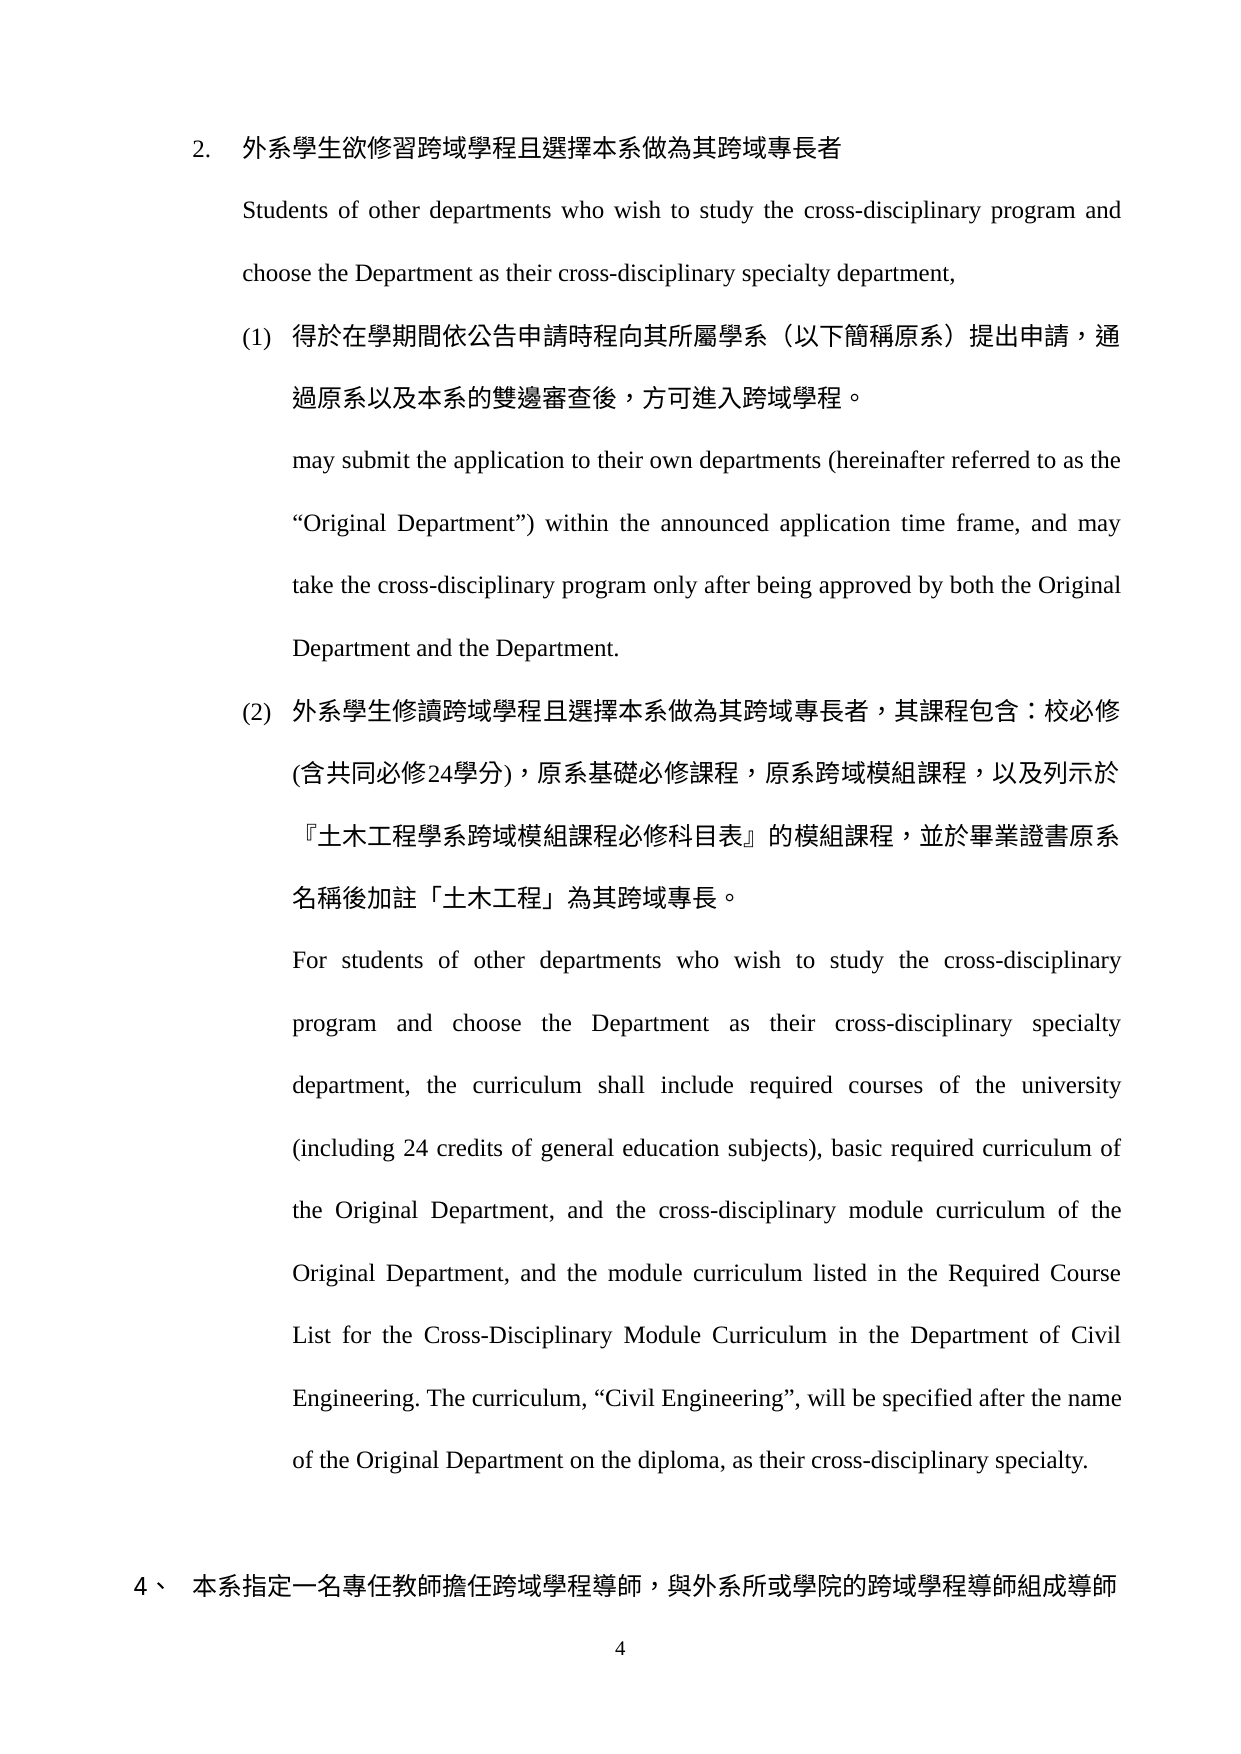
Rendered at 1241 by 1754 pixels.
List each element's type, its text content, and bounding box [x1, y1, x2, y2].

text may submit the application to their own departments (hereinafter referred to as the “Original Department”) within the announced application time frame, and may take the cross-disciplinary program only after being approved by both the Original Department and the Department. [292, 418, 1122, 668]
list 外系學生欲修習跨域學程且選擇本系做為其跨域專長者 [192, 105, 1122, 168]
list 得於在學期間依公告申請時程向其所屬學系（以下簡稱原系）提出申請，通過原系以及本系的雙邊審查後，方可進入跨域學程。 [242, 293, 1122, 418]
list 本系指定一名專任教師擔任跨域學程導師，與外系所或學院的跨域學程導師組成導師 [133, 1543, 1122, 1605]
text For students of other departments who wish to study the cross-disciplinary program and choose the Department as their cross-disciplinary specialty department, the curriculum shall include required courses of the university (including 24 credits of general education subjects), basic required curriculum of the Original Department, and the cross-disciplinary module curriculum of the Original Department, and the module curriculum listed in the Required Course List for the Cross-Disciplinary Module Curriculum in the Department of Civil Engineering. The curriculum, “Civil Engineering”, will be specified after the name of the Original Department on the diploma, as their cross-disciplinary specialty. [292, 918, 1122, 1480]
list 外系學生修讀跨域學程且選擇本系做為其跨域專長者，其課程包含：校必修(含共同必修24學分)，原系基礎必修課程，原系跨域模組課程，以及列示於『土木工程學系跨域模組課程必修科目表』的模組課程，並於畢業證書原系名稱後加註「土木工程」為其跨域專長。 [242, 668, 1122, 918]
text Students of other departments who wish to study the cross-disciplinary program and choose the Department as their cross-disciplinary specialty department, [242, 168, 1122, 293]
